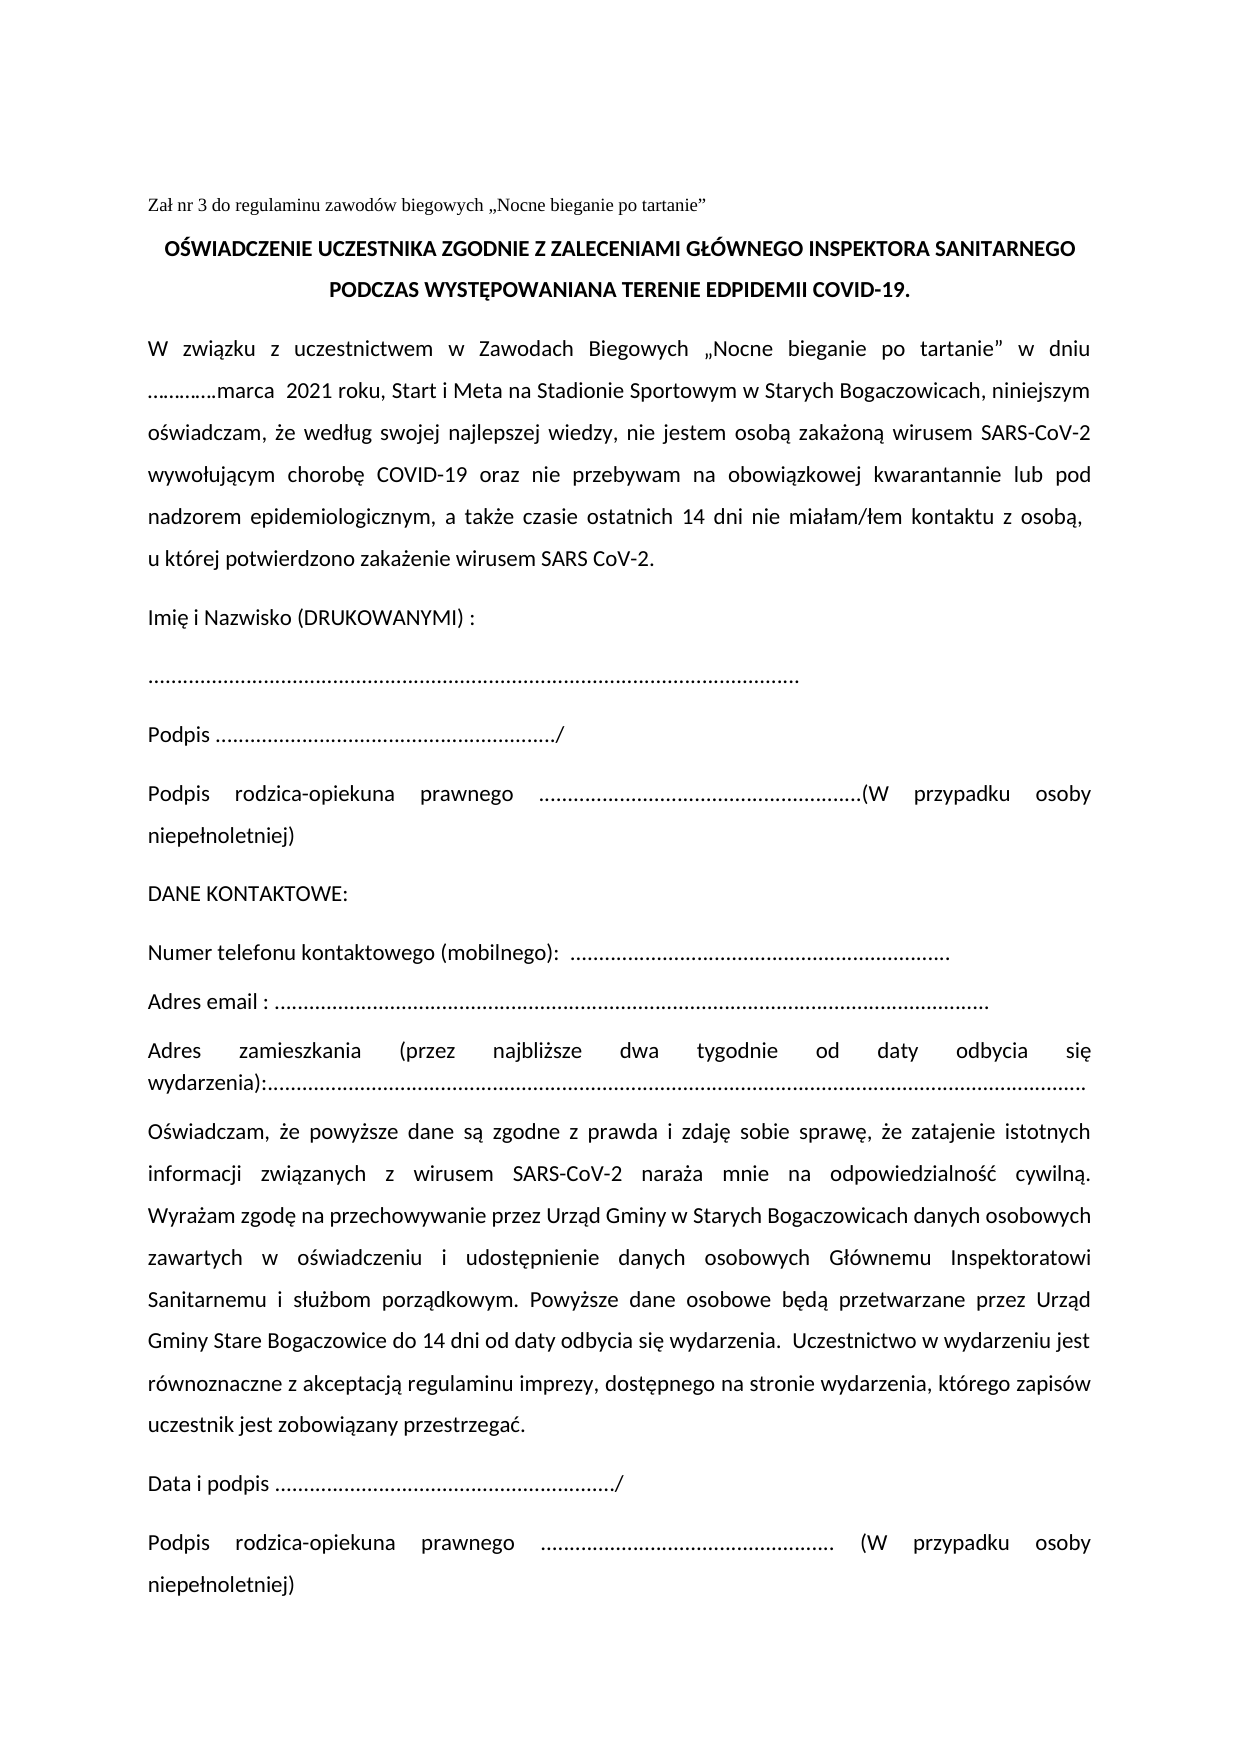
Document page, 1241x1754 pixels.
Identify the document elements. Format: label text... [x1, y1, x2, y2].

text Data i podpis .........................................................../ [148, 1469, 1093, 1497]
text ................................................................................................................. [148, 661, 1093, 689]
text Adres email : ............................................................................................................................ [148, 987, 1093, 1015]
text Podpis .........................................................../ [148, 720, 1093, 748]
text Oświadczam, że powyższe dane są zgodne z prawda i zdaję sobie sprawę, że zatajenie istotnych informacji związanych z wirusem SARS-CoV-2 naraża mnie na odpowiedzialność cywilną. Wyrażam zgodę na przechowywanie przez Urząd Gminy w Starych Bogaczowicach danych osobowych zawartych w oświadczeniu i udostępnienie danych osobowych Głównemu Inspektoratowi Sanitarnemu i służbom porządkowym. Powyższe dane osobowe będą przetwarzane przez Urząd Gminy Stare Bogaczowice do 14 dni od daty odbycia się wydarzenia. Uczestnictwo w wydarzeniu jest równoznaczne z akceptacją regulaminu imprezy, dostępnego na stronie wydarzenia, którego zapisów uczestnik jest zobowiązany przestrzegać. [148, 1117, 1093, 1439]
text Zał nr 3 do regulaminu zawodów biegowych „Nocne bieganie po tartanie” [148, 194, 1093, 216]
text Podpis rodzica-opiekuna prawnego ................................................... (W przypadku osoby niepełnoletniej) [148, 1528, 1093, 1598]
text W związku z uczestnictwem w Zawodach Biegowych „Nocne bieganie po tartanie” w dniu ………….marca 2021 roku, Start i Meta na Stadionie Sportowym w Starych Bogaczowicach, niniejszym oświadczam, że według swojej najlepszej wiedzy, nie jestem osobą zakażoną wirusem SARS-CoV-2 wywołującym chorobę COVID-19 oraz nie przebywam na obowiązkowej kwarantannie lub pod nadzorem epidemiologicznym, a także czasie ostatnich 14 dni nie miałam/łem kontaktu z osobą, u której potwierdzono zakażenie wirusem SARS CoV-2. [148, 334, 1093, 572]
text Adres zamieszkania (przez najbliższe dwa tygodnie od daty odbycia się wydarzenia):.............................................................................................................................................. [148, 1036, 1093, 1096]
text Imię i Nazwisko (DRUKOWANYMI) : [148, 603, 1093, 631]
text OŚWIADCZENIE UCZESTNIKA ZGODNIE Z ZALECENIAMI GŁÓWNEGO INSPEKTORA SANITARNEGO PODCZAS WYSTĘPOWANIANA TERENIE EDPIDEMII COVID-19. [148, 234, 1093, 304]
text Numer telefonu kontaktowego (mobilnego): .................................................................. [148, 938, 1093, 966]
text Podpis rodzica-opiekuna prawnego ........................................................(W przypadku osoby niepełnoletniej) [148, 779, 1093, 849]
text DANE KONTAKTOWE: [148, 879, 1093, 907]
